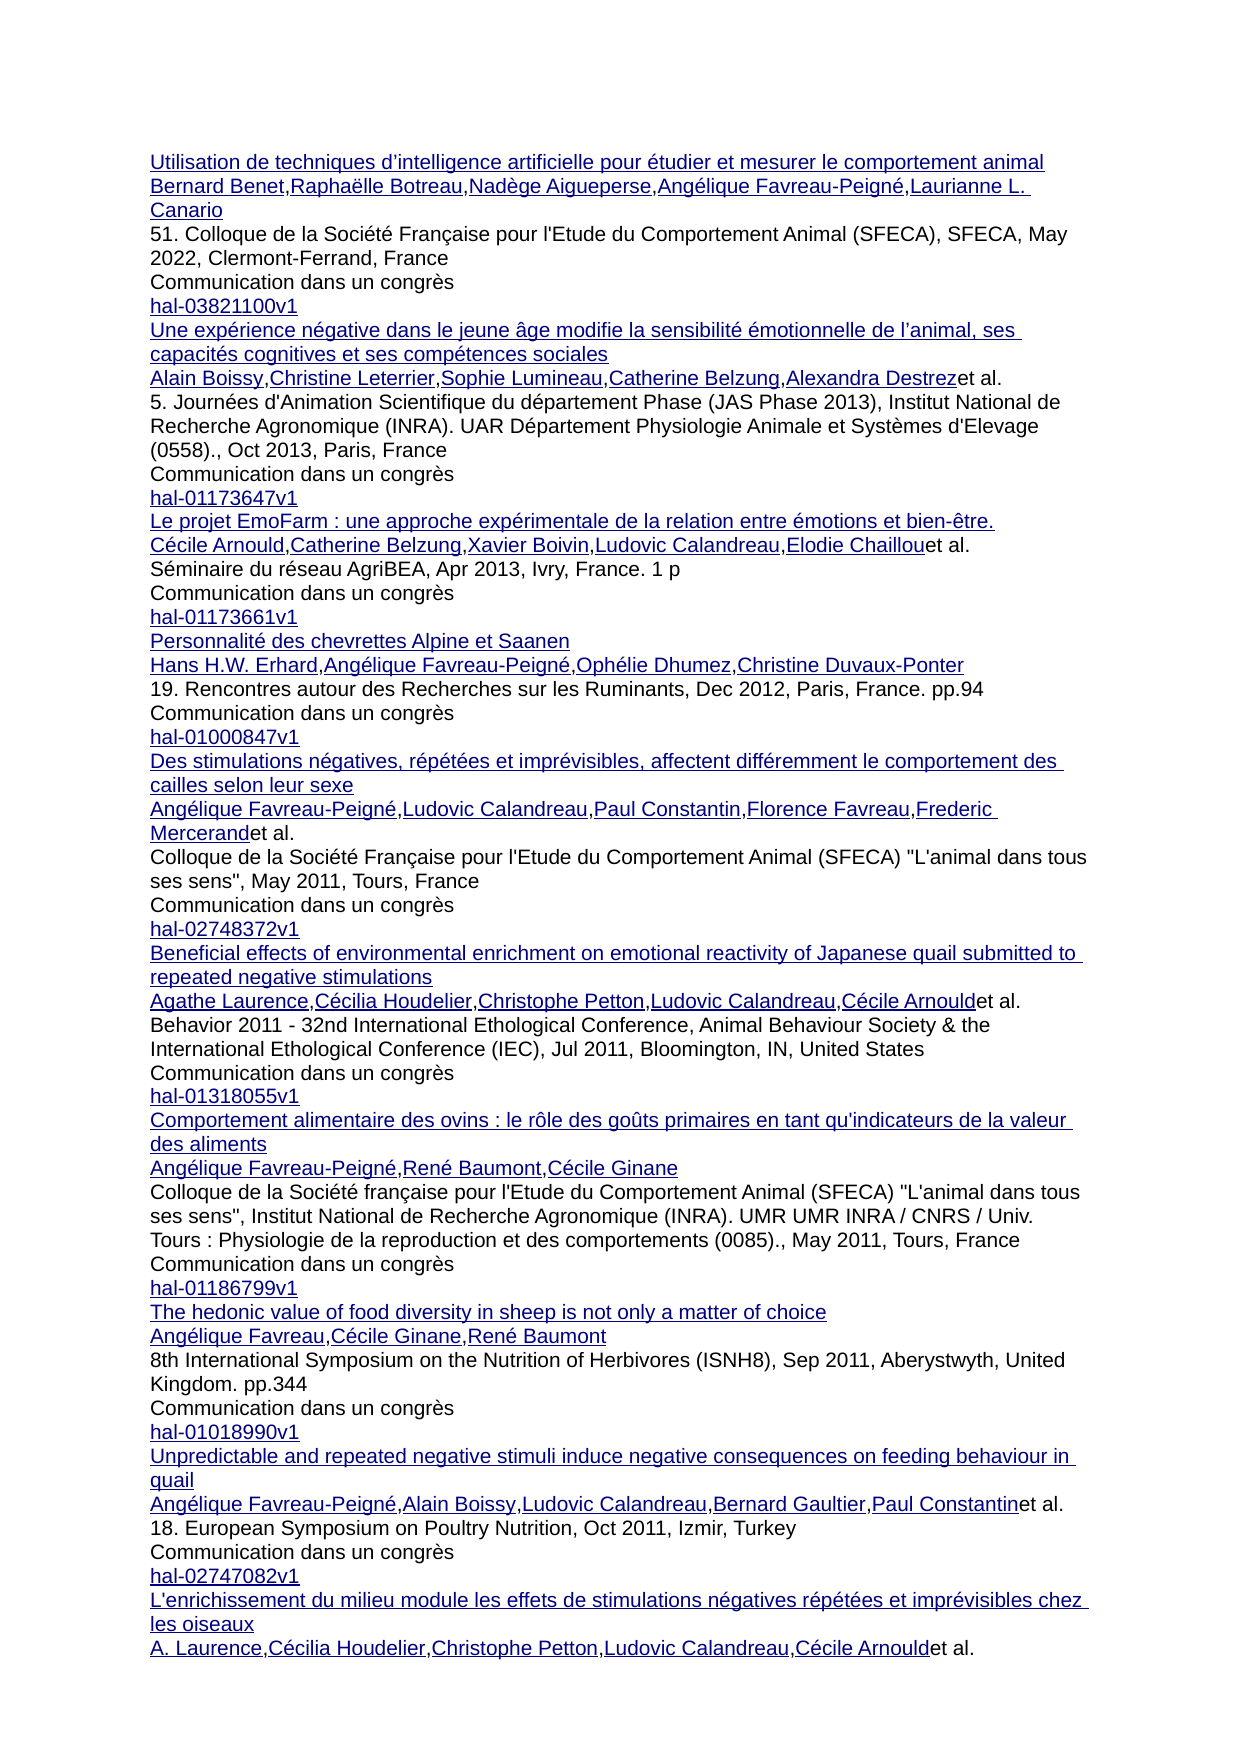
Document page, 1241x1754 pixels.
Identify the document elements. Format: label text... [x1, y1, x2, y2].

table_cell Des stimulations négatives, répétées et imprévisibles, affectent différemment le comportement des cailles selon leur sexe Angélique Favreau-Peigné,Ludovic Calandreau,Paul Constantin,Florence Favreau,Frederic Mercerandet al. Colloque de la Société Française pour l'Etude du Comportement Animal (SFECA) "L'animal dans tous ses sens", May 2011, Tours, France Communication dans un congrès hal-02748372v1 [150, 749, 1090, 941]
table_cell Une expérience négative dans le jeune âge modifie la sensibilité émotionnelle de l’animal, ses capacités cognitives et ses compétences sociales Alain Boissy,Christine Leterrier,Sophie Lumineau,Catherine Belzung,Alexandra Destrezet al. 5. Journées d'Animation Scientifique du département Phase (JAS Phase 2013), Institut National de Recherche Agronomique (INRA). UAR Département Physiologie Animale et Systèmes d'Elevage (0558)., Oct 2013, Paris, France Communication dans un congrès hal-01173647v1 [150, 318, 1090, 509]
table_cell The hedonic value of food diversity in sheep is not only a matter of choice Angélique Favreau,Cécile Ginane,René Baumont 8th International Symposium on the Nutrition of Herbivores (ISNH8), Sep 2011, Aberystwyth, United Kingdom. pp.344 Communication dans un congrès hal-01018990v1 [150, 1300, 1090, 1444]
table_cell Le projet EmoFarm : une approche expérimentale de la relation entre émotions et bien-être. Cécile Arnould,Catherine Belzung,Xavier Boivin,Ludovic Calandreau,Elodie Chaillouet al. Séminaire du réseau AgriBEA, Apr 2013, Ivry, France. 1 p Communication dans un congrès hal-01173661v1 [150, 509, 1090, 629]
table_cell Beneficial effects of environmental enrichment on emotional reactivity of Japanese quail submitted to repeated negative stimulations Agathe Laurence,Cécilia Houdelier,Christophe Petton,Ludovic Calandreau,Cécile Arnouldet al. Behavior 2011 - 32nd International Ethological Conference, Animal Behaviour Society & the International Ethological Conference (IEC), Jul 2011, Bloomington, IN, United States Communication dans un congrès hal-01318055v1 [150, 941, 1090, 1108]
table_cell L'enrichissement du milieu module les effets de stimulations négatives répétées et imprévisibles chez les oiseaux A. Laurence,Cécilia Houdelier,Christophe Petton,Ludovic Calandreau,Cécile Arnouldet al. [150, 1588, 1090, 1659]
table_cell Unpredictable and repeated negative stimuli induce negative consequences on feeding behaviour in quail Angélique Favreau-Peigné,Alain Boissy,Ludovic Calandreau,Bernard Gaultier,Paul Constantinet al. 18. European Symposium on Poultry Nutrition, Oct 2011, Izmir, Turkey Communication dans un congrès hal-02747082v1 [150, 1444, 1090, 1587]
table_cell Personnalité des chevrettes Alpine et Saanen Hans H.W. Erhard,Angélique Favreau-Peigné,Ophélie Dhumez,Christine Duvaux-Ponter 19. Rencontres autour des Recherches sur les Ruminants, Dec 2012, Paris, France. pp.94 Communication dans un congrès hal-01000847v1 [150, 629, 1090, 749]
table_cell Comportement alimentaire des ovins : le rôle des goûts primaires en tant qu'indicateurs de la valeur des aliments Angélique Favreau-Peigné,René Baumont,Cécile Ginane Colloque de la Société française pour l'Etude du Comportement Animal (SFECA) "L'animal dans tous ses sens", Institut National de Recherche Agronomique (INRA). UMR UMR INRA / CNRS / Univ. Tours : Physiologie de la reproduction et des comportements (0085)., May 2011, Tours, France Communication dans un congrès hal-01186799v1 [150, 1108, 1090, 1300]
table_cell Utilisation de techniques d’intelligence artificielle pour étudier et mesurer le comportement animal Bernard Benet,Raphaëlle Botreau,Nadège Aigueperse,Angélique Favreau-Peigné,Laurianne L. Canario 51. Colloque de la Société Française pour l'Etude du Comportement Animal (SFECA), SFECA, May 2022, Clermont-Ferrand, France Communication dans un congrès hal-03821100v1 [150, 150, 1090, 318]
